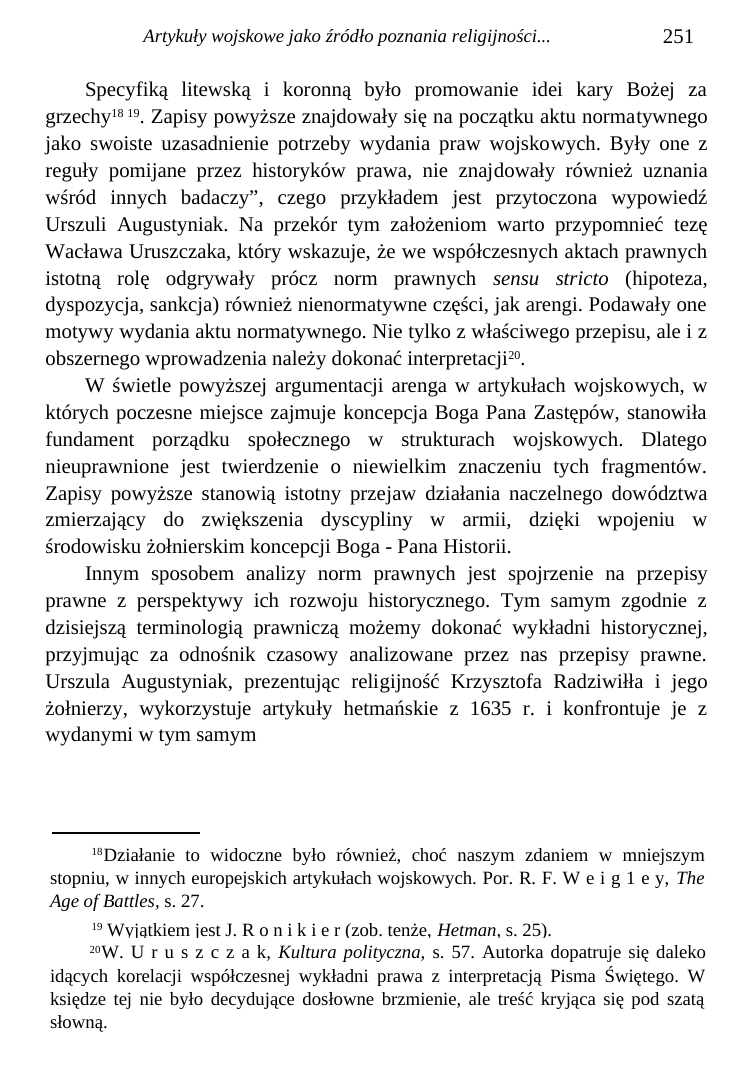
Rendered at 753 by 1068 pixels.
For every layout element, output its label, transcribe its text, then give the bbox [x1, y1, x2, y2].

text 18 Działanie to widoczne było również, choć naszym zdaniem w mniejszym stopniu, w innych europejskich artykułach wojskowych. Por. R. F. W e i g 1 e y, The Age of Battles, s. 27. [50, 843, 706, 911]
text Artykuły wojskowe jako źródło poznania religijności... [143, 25, 604, 46]
text W świetle powyższej argumentacji arenga w artykułach wojsko­wych, w których poczesne miejsce zajmuje koncepcja Boga Pana Zastępów, stanowiła fundament porządku społecznego w strukturach wojskowych. Dlatego nieuprawnione jest twierdzenie o niewielkim znaczeniu tych fragmentów. Zapisy powyższe stanowią istotny prze­jaw działania naczelnego dowództwa zmierzający do zwiększenia dys­cypliny w armii, dzięki wpojeniu w środowisku żołnierskim koncepcji Boga - Pana Historii. [45, 373, 708, 558]
text 251 [663, 24, 701, 48]
text Specyfiką litewską i koronną było promowanie idei kary Bożej za grzechy18 19. Zapisy powyższe znajdowały się na początku aktu norma­tywnego jako swoiste uzasadnienie potrzeby wydania praw wojsko­wych. Były one z reguły pomijane przez historyków prawa, nie znaj­dowały również uznania wśród innych badaczy”, czego przykładem jest przytoczona wypowiedź Urszuli Augustyniak. Na przekór tym za­łożeniom warto przypomnieć tezę Wacława Uruszczaka, który wska­zuje, że we współczesnych aktach prawnych istotną rolę odgrywały prócz norm prawnych sensu stricto (hipoteza, dyspozycja, sankcja) również nienormatywne części, jak arengi. Podawały one motywy wy­dania aktu normatywnego. Nie tylko z właściwego przepisu, ale i z ob­szernego wprowadzenia należy dokonać interpretacji20. [45, 77, 708, 370]
text Innym sposobem analizy norm prawnych jest spojrzenie na prze­pisy prawne z perspektywy ich rozwoju historycznego. Tym samym zgodnie z dzisiejszą terminologią prawniczą możemy dokonać wy­kładni historycznej, przyjmując za odnośnik czasowy analizowane przez nas przepisy prawne. Urszula Augustyniak, prezentując reli­gijność Krzysztofa Radziwiłła i jego żołnierzy, wykorzystuje artyku­ły hetmańskie z 1635 r. i konfrontuje je z wydanymi w tym samym [45, 561, 708, 746]
text 20 W. U r u s z c z a k, Kultura polityczna, s. 57. Autorka dopatruje się daleko idących korelacji współczesnej wykładni prawa z interpretacją Pisma Świętego. W księdze tej nie było decydujące dosłowne brzmienie, ale treść kryjąca się pod szatą słowną. [50, 941, 706, 1033]
text 19 Wyjątkiem jest J. R o n i k i e r (zob. tenże, Hetman, s. 25). [50, 918, 706, 937]
